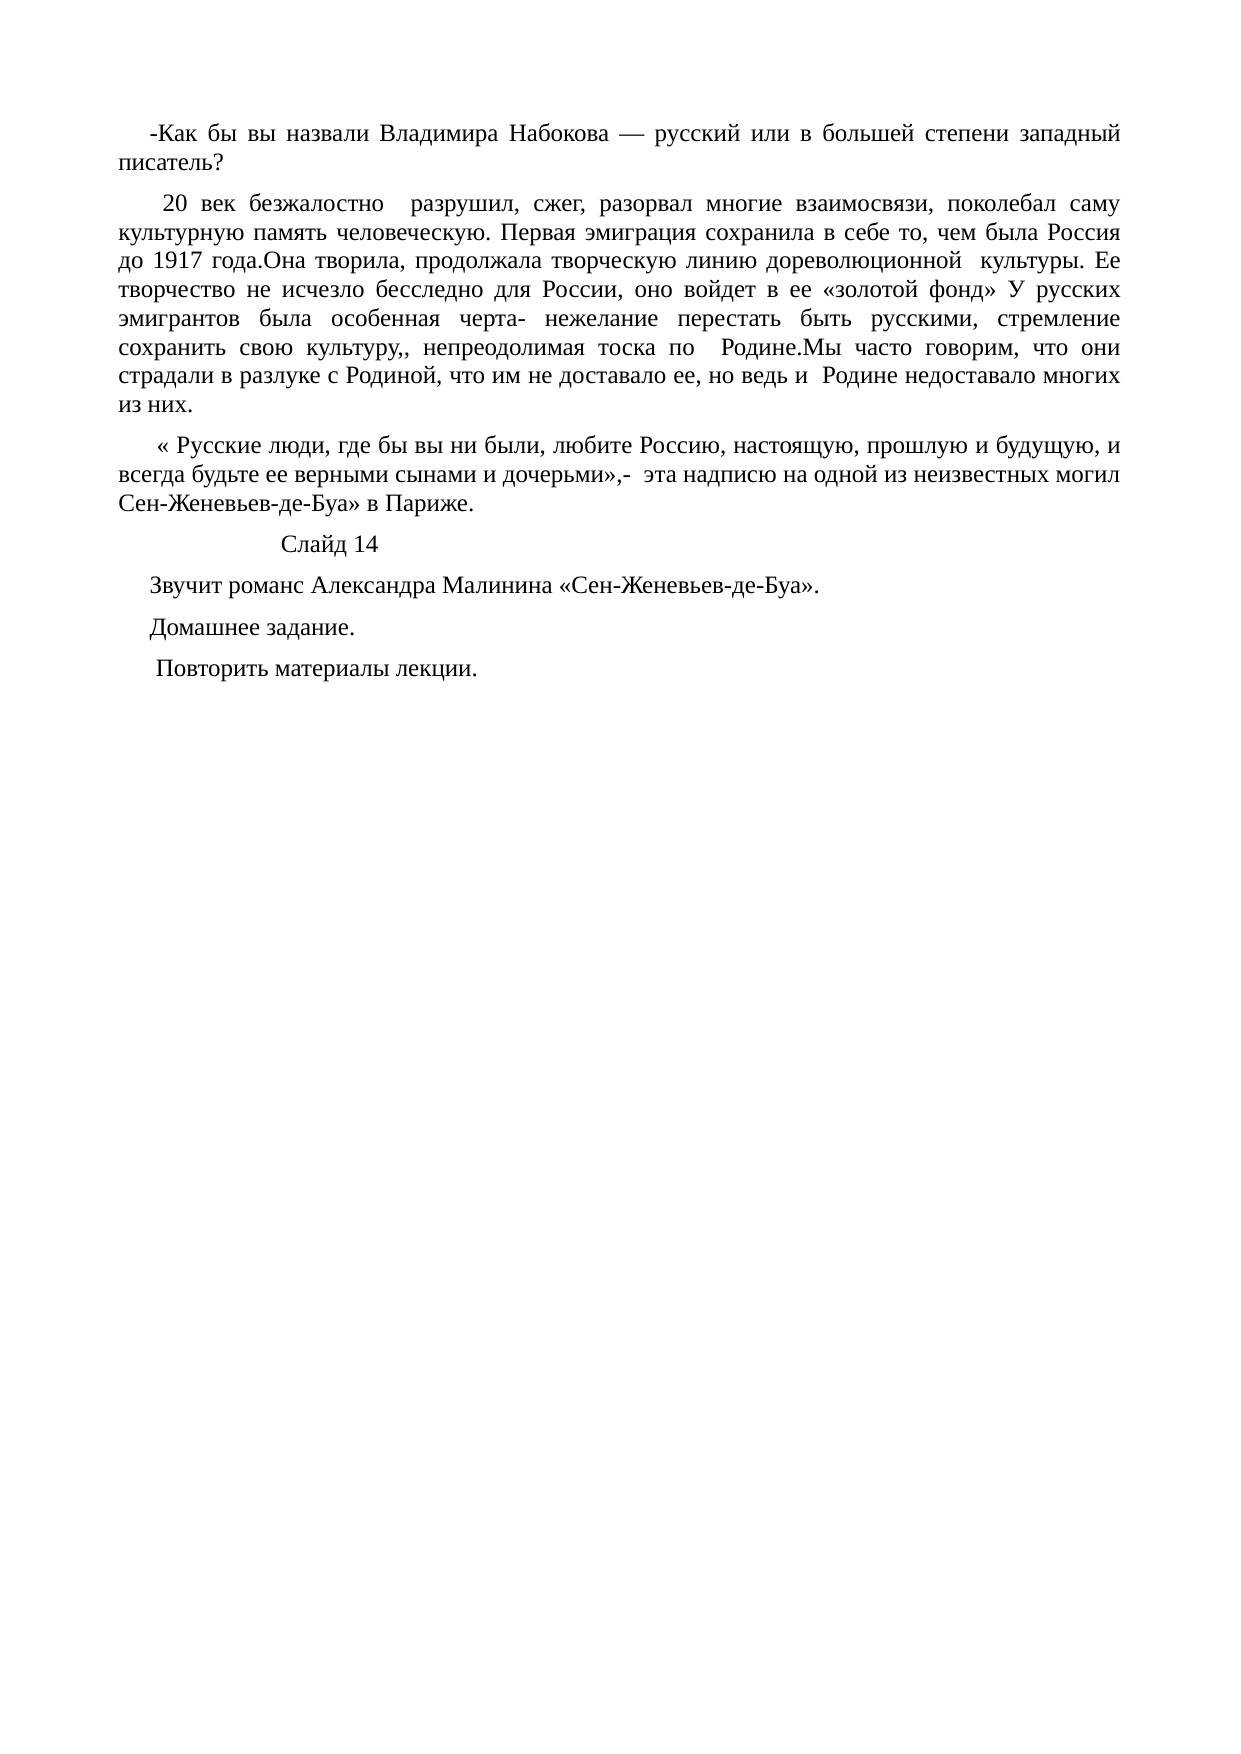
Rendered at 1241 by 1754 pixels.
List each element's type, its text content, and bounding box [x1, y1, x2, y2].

text Звучит романс Александра Малинина «Сен-Женевьев-де-Буа». [118, 571, 1122, 599]
text -Как бы вы назвали Владимира Набокова — русский или в большей степени западный писатель? [118, 118, 1122, 176]
text Слайд 14 [118, 529, 1122, 558]
text « Русские люди, где бы вы ни были, любите Россию, настоящую, прошлую и будущую, и всегда будьте ее верными сынами и дочерьми»,- эта надписю на одной из неизвестных могил Сен-Женевьев-де-Буа» в Париже. [118, 431, 1122, 517]
text Домашнее задание. [118, 612, 1122, 641]
text Повторить материалы лекции. [118, 653, 1122, 682]
text 20 век безжалостно разрушил, сжег, разорвал многие взаимосвязи, поколебал саму культурную память человеческую. Первая эмиграция сохранила в себе то, чем была Россия до 1917 года.Она творила, продолжала творческую линию дореволюционной культуры. Ее творчество не исчезло бесследно для России, оно войдет в ее «золотой фонд» У русских эмигрантов была особенная черта- нежелание перестать быть русскими, стремление сохранить свою культуру,, непреодолимая тоска по Родине.Мы часто говорим, что они страдали в разлуке с Родиной, что им не доставало ее, но ведь и Родине недоставало многих из них. [118, 188, 1122, 418]
